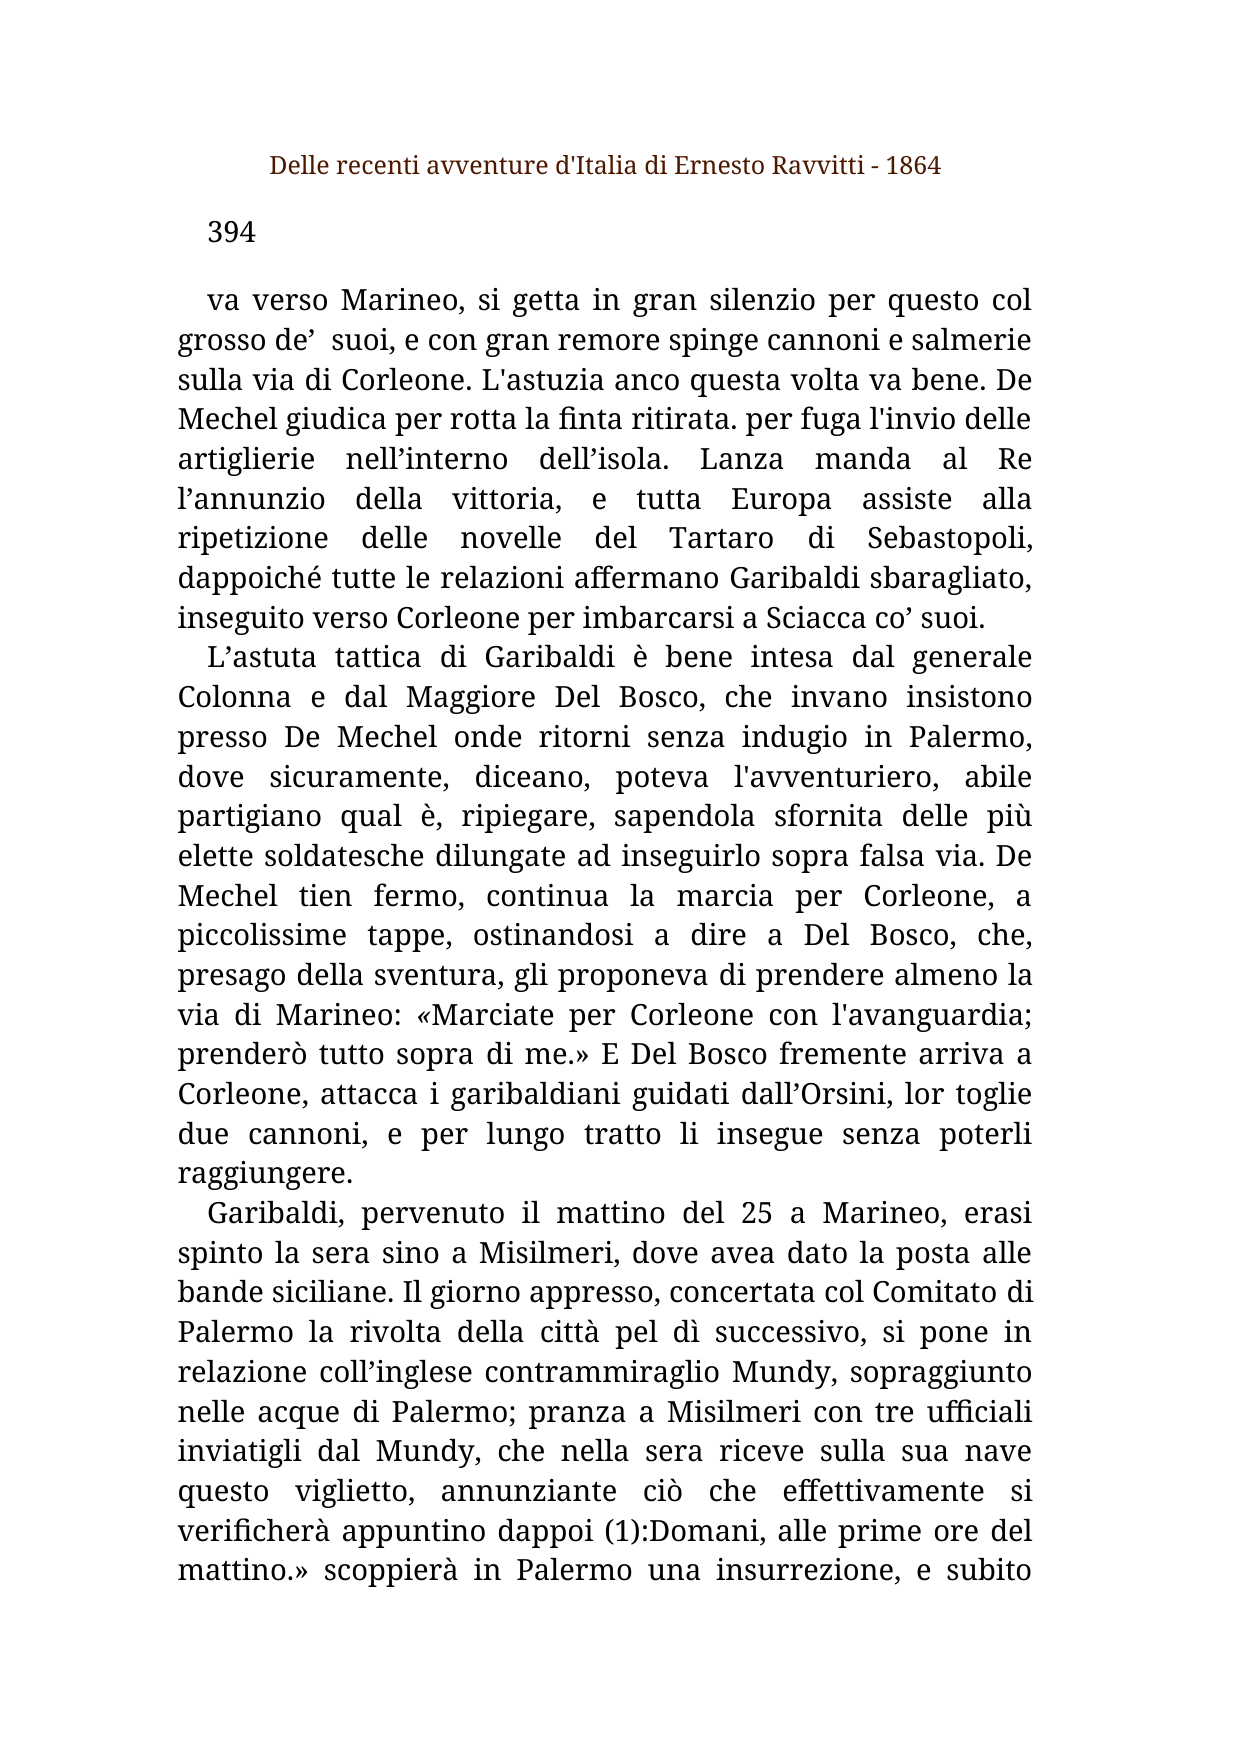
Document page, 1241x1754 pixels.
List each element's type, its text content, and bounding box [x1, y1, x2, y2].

text L’astuta tattica di Garibaldi è bene intesa dal generale Colonna e dal Maggiore Del Bosco, che invano insistono presso De Mechel onde ritorni senza indugio in Palermo, dove sicuramente, diceano, poteva l'avventuriero, abile partigiano qual è, ripiegare, sapendola sfornita delle più elette soldatesche dilungate ad inseguirlo sopra falsa via. De Mechel tien fermo, continua la marcia per Corleone, a piccolissime tappe, ostinandosi a dire a Del Bosco, che, presago della sventura, gli proponeva di prendere almeno la via di Marineo: «Marciate per Corleone con l'avanguardia; prenderò tutto sopra di me.» E Del Bosco fremente arriva a Corleone, attacca i garibaldiani guidati dall’Orsini, lor toglie due cannoni, e per lungo tratto li insegue senza poterli raggiungere. [177, 637, 1033, 1192]
text va verso Marineo, si getta in gran silenzio per questo col grosso de’ suoi, e con gran remore spinge cannoni e salmerie sulla via di Corleone. L'astuzia anco questa volta va bene. De Mechel giudica per rotta la finta ritirata. per fuga l'invio delle artiglierie nell’interno dell’isola. Lanza manda al Re l’annunzio della vittoria, e tutta Europa assiste alla ripetizione delle novelle del Tartaro di Sebastopoli, dappoiché tutte le relazioni affermano Garibaldi sbaragliato, inseguito verso Corleone per imbarcarsi a Sciacca co’ suoi. [177, 279, 1033, 637]
text 394 [177, 211, 1033, 251]
text Garibaldi, pervenuto il mattino del 25 a Marineo, erasi spinto la sera sino a Misilmeri, dove avea dato la posta alle bande siciliane. Il giorno appresso, concertata col Comitato di Palermo la rivolta della città pel dì successivo, si pone in relazione coll’inglese contrammiraglio Mundy, sopraggiunto nelle acque di Palermo; pranza a Misilmeri con tre ufficiali inviatigli dal Mundy, che nella sera riceve sulla sua nave questo viglietto, annunziante ciò che effettivamente si verificherà appuntino dappoi (1):Domani, alle prime ore del mattino.» scoppierà in Palermo una insurrezione, e subito [177, 1192, 1033, 1589]
